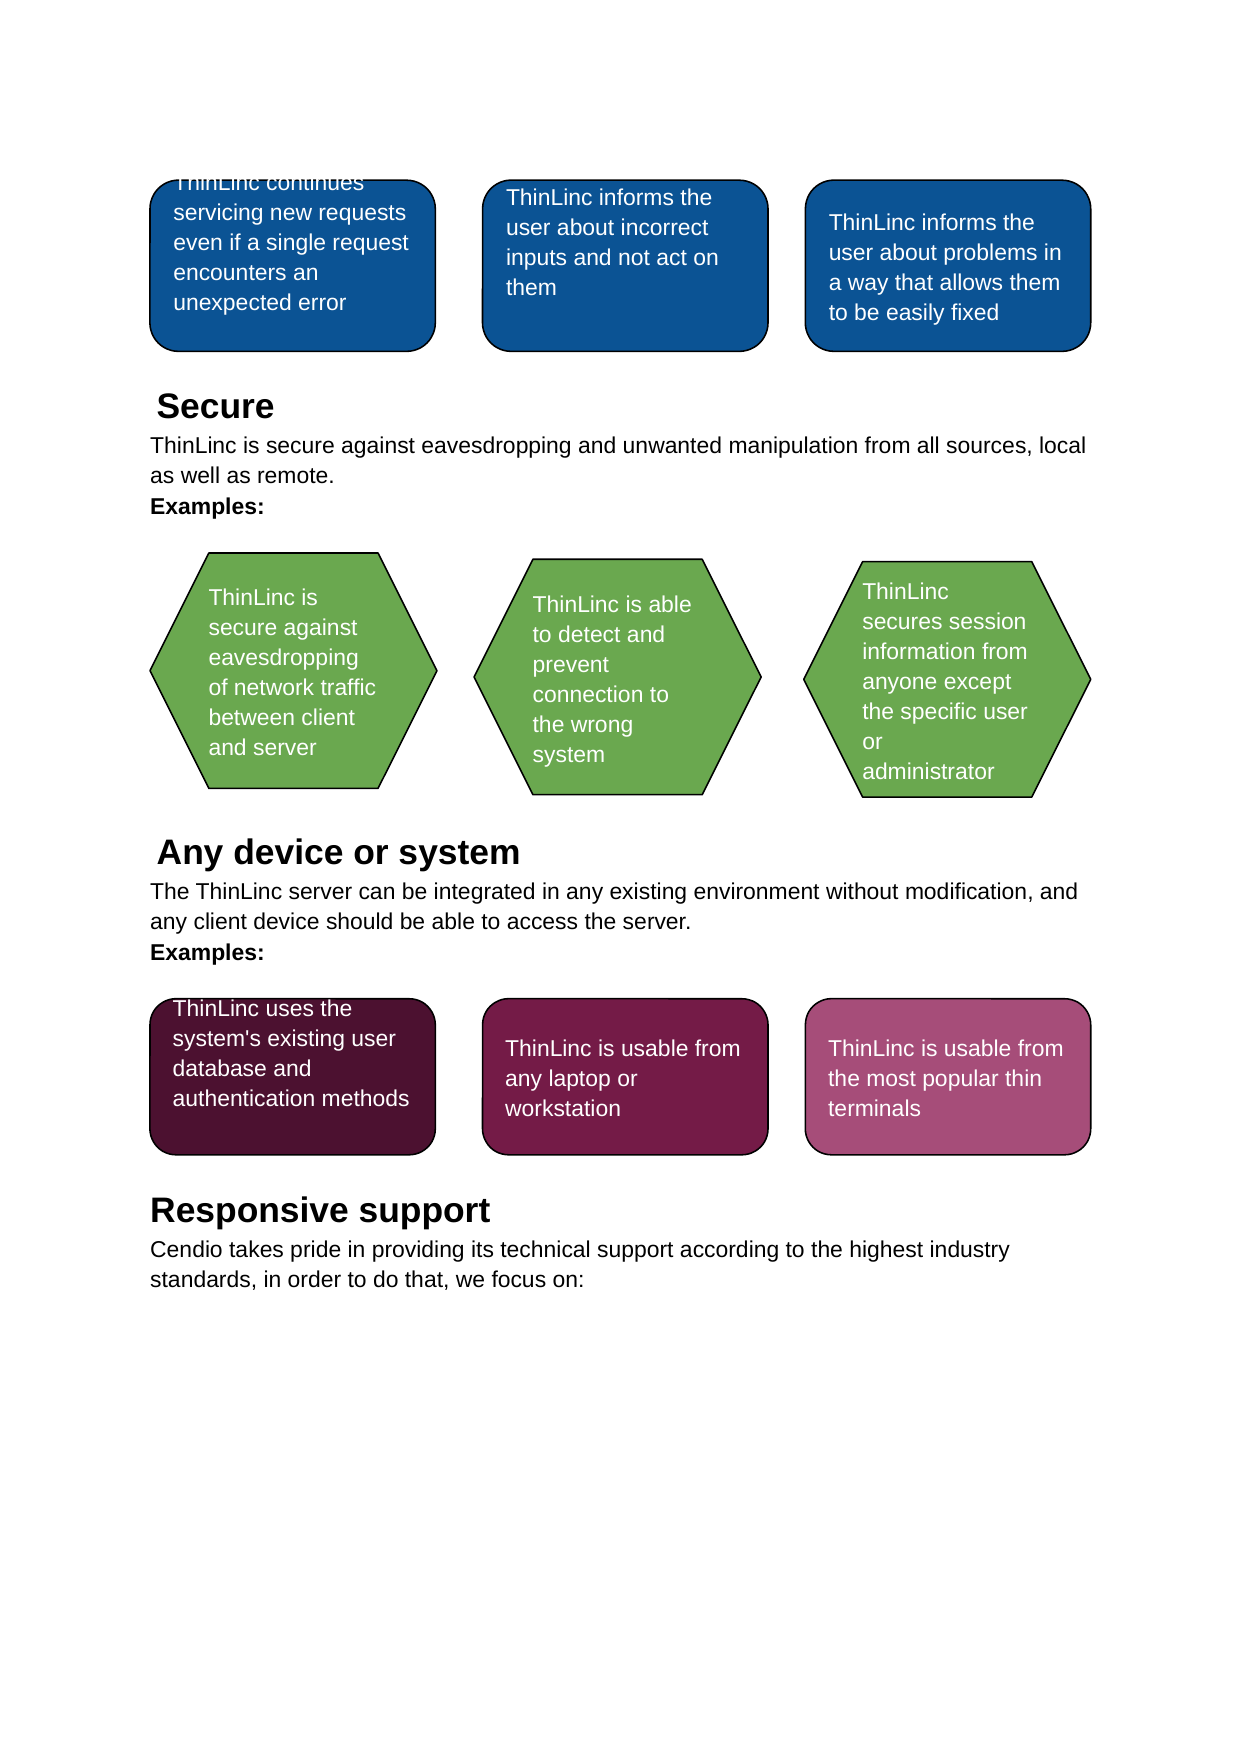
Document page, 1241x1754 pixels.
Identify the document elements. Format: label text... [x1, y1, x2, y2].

text Any device or system [150, 831, 1090, 872]
text The ThinLinc server can be integrated in any existing environment without modification, and any client device should be able to access the server. [150, 878, 1090, 934]
text Cendio takes pride in providing its technical support according to the highest industry standards, in order to do that, we focus on: [150, 1236, 1090, 1292]
text Examples: [150, 493, 1090, 519]
text Secure [150, 385, 1090, 426]
text Examples: [150, 938, 1090, 965]
text Responsive support [150, 1189, 1090, 1230]
text ThinLinc is secure against eavesdropping and unwanted manipulation from all sources, local as well as remote. [150, 432, 1090, 489]
